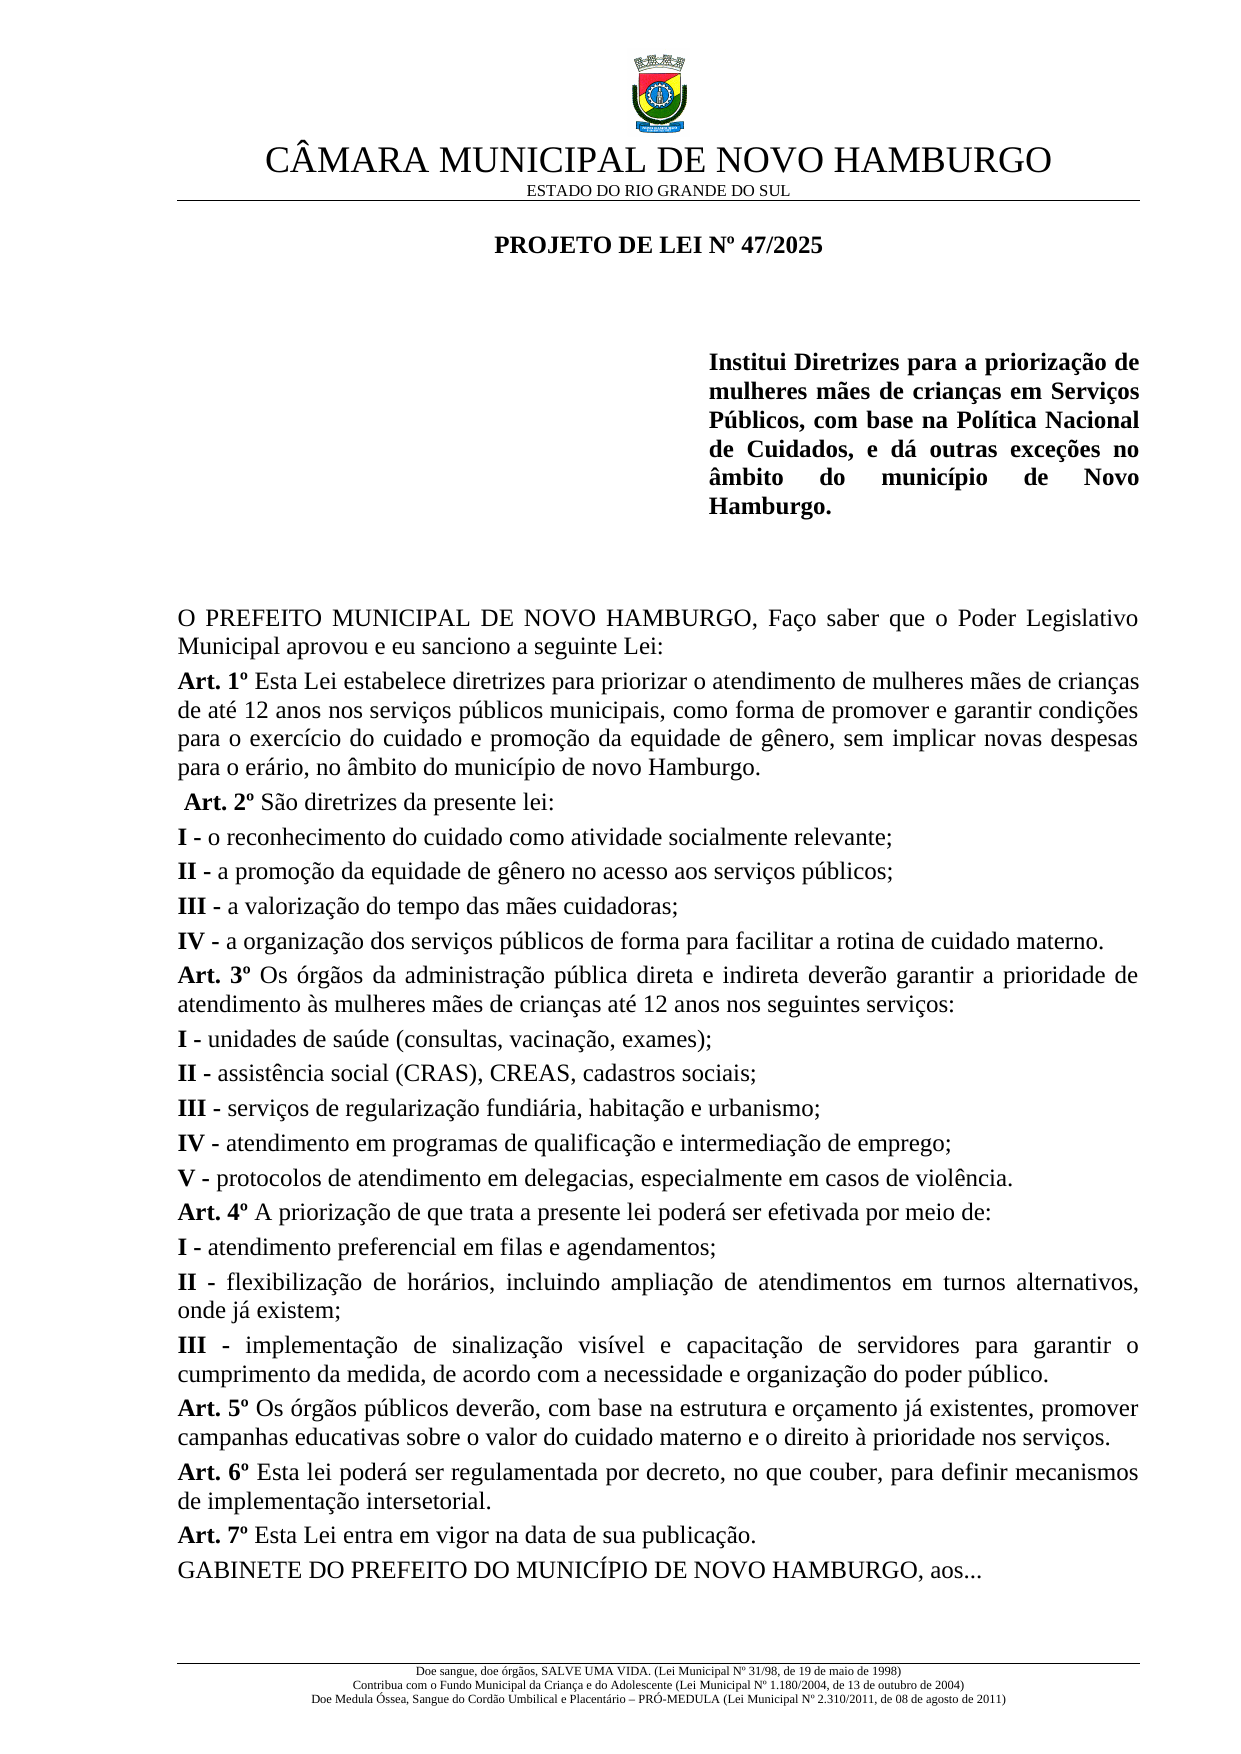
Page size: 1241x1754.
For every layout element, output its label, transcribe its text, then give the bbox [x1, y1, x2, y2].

picture [627, 48, 690, 137]
text III - a valorização do tempo das mães cuidadoras; [177, 891, 1140, 920]
text PROJETO DE LEI Nº 47/2025 [177, 230, 1140, 259]
text V - protocolos de atendimento em delegacias, especialmente em casos de violência. [177, 1163, 1140, 1191]
text Art. 3º Os órgãos da administração pública direta e indireta deverão garantir a prioridade de atendimento às mulheres mães de crianças até 12 anos nos seguintes serviços: [177, 960, 1140, 1018]
text IV - atendimento em programas de qualificação e intermediação de emprego; [177, 1128, 1140, 1157]
text Art. 7º Esta Lei entra em vigor na data de sua publicação. [177, 1520, 1140, 1549]
text I - atendimento preferencial em filas e agendamentos; [177, 1232, 1140, 1261]
text O PREFEITO MUNICIPAL DE NOVO HAMBURGO, Faço saber que o Poder Legislativo Municipal aprovou e eu sanciono a seguinte Lei: [177, 603, 1140, 660]
text I - unidades de saúde (consultas, vacinação, exames); [177, 1024, 1140, 1053]
text Art. 6º Esta lei poderá ser regulamentada por decreto, no que couber, para definir mecanismos de implementação intersetorial. [177, 1457, 1140, 1514]
text Institui Diretrizes para a priorização de mulheres mães de crianças em Serviços Públicos, com base na Política Nacional de Cuidados, e dá outras exceções no âmbito do município de Novo Hamburgo. [709, 347, 1140, 520]
text I - o reconhecimento do cuidado como atividade socialmente relevante; [177, 822, 1140, 850]
text Art. 2º São diretrizes da presente lei: [177, 787, 1140, 816]
text Art. 5º Os órgãos públicos deverão, com base na estrutura e orçamento já existentes, promover campanhas educativas sobre o valor do cuidado materno e o direito à prioridade nos serviços. [177, 1393, 1140, 1451]
text II - a promoção da equidade de gênero no acesso aos serviços públicos; [177, 856, 1140, 885]
text Art. 4º A priorização de que trata a presente lei poderá ser efetivada por meio de: [177, 1197, 1140, 1226]
text Art. 1º Esta Lei estabelece diretrizes para priorizar o atendimento de mulheres mães de crianças de até 12 anos nos serviços públicos municipais, como forma de promover e garantir condições para o exercício do cuidado e promoção da equidade de gênero, sem implicar novas despesas para o erário, no âmbito do município de novo Hamburgo. [177, 666, 1140, 781]
text IV - a organização dos serviços públicos de forma para facilitar a rotina de cuidado materno. [177, 926, 1140, 954]
text III - implementação de sinalização visível e capacitação de servidores para garantir o cumprimento da medida, de acordo com a necessidade e organização do poder público. [177, 1330, 1140, 1388]
text II - flexibilização de horários, incluindo ampliação de atendimentos em turnos alternativos, onde já existem; [177, 1267, 1140, 1324]
text III - serviços de regularização fundiária, habitação e urbanismo; [177, 1093, 1140, 1122]
text GABINETE DO PREFEITO DO MUNICÍPIO DE NOVO HAMBURGO, aos... [177, 1555, 1140, 1584]
text II - assistência social (CRAS), CREAS, cadastros sociais; [177, 1058, 1140, 1087]
